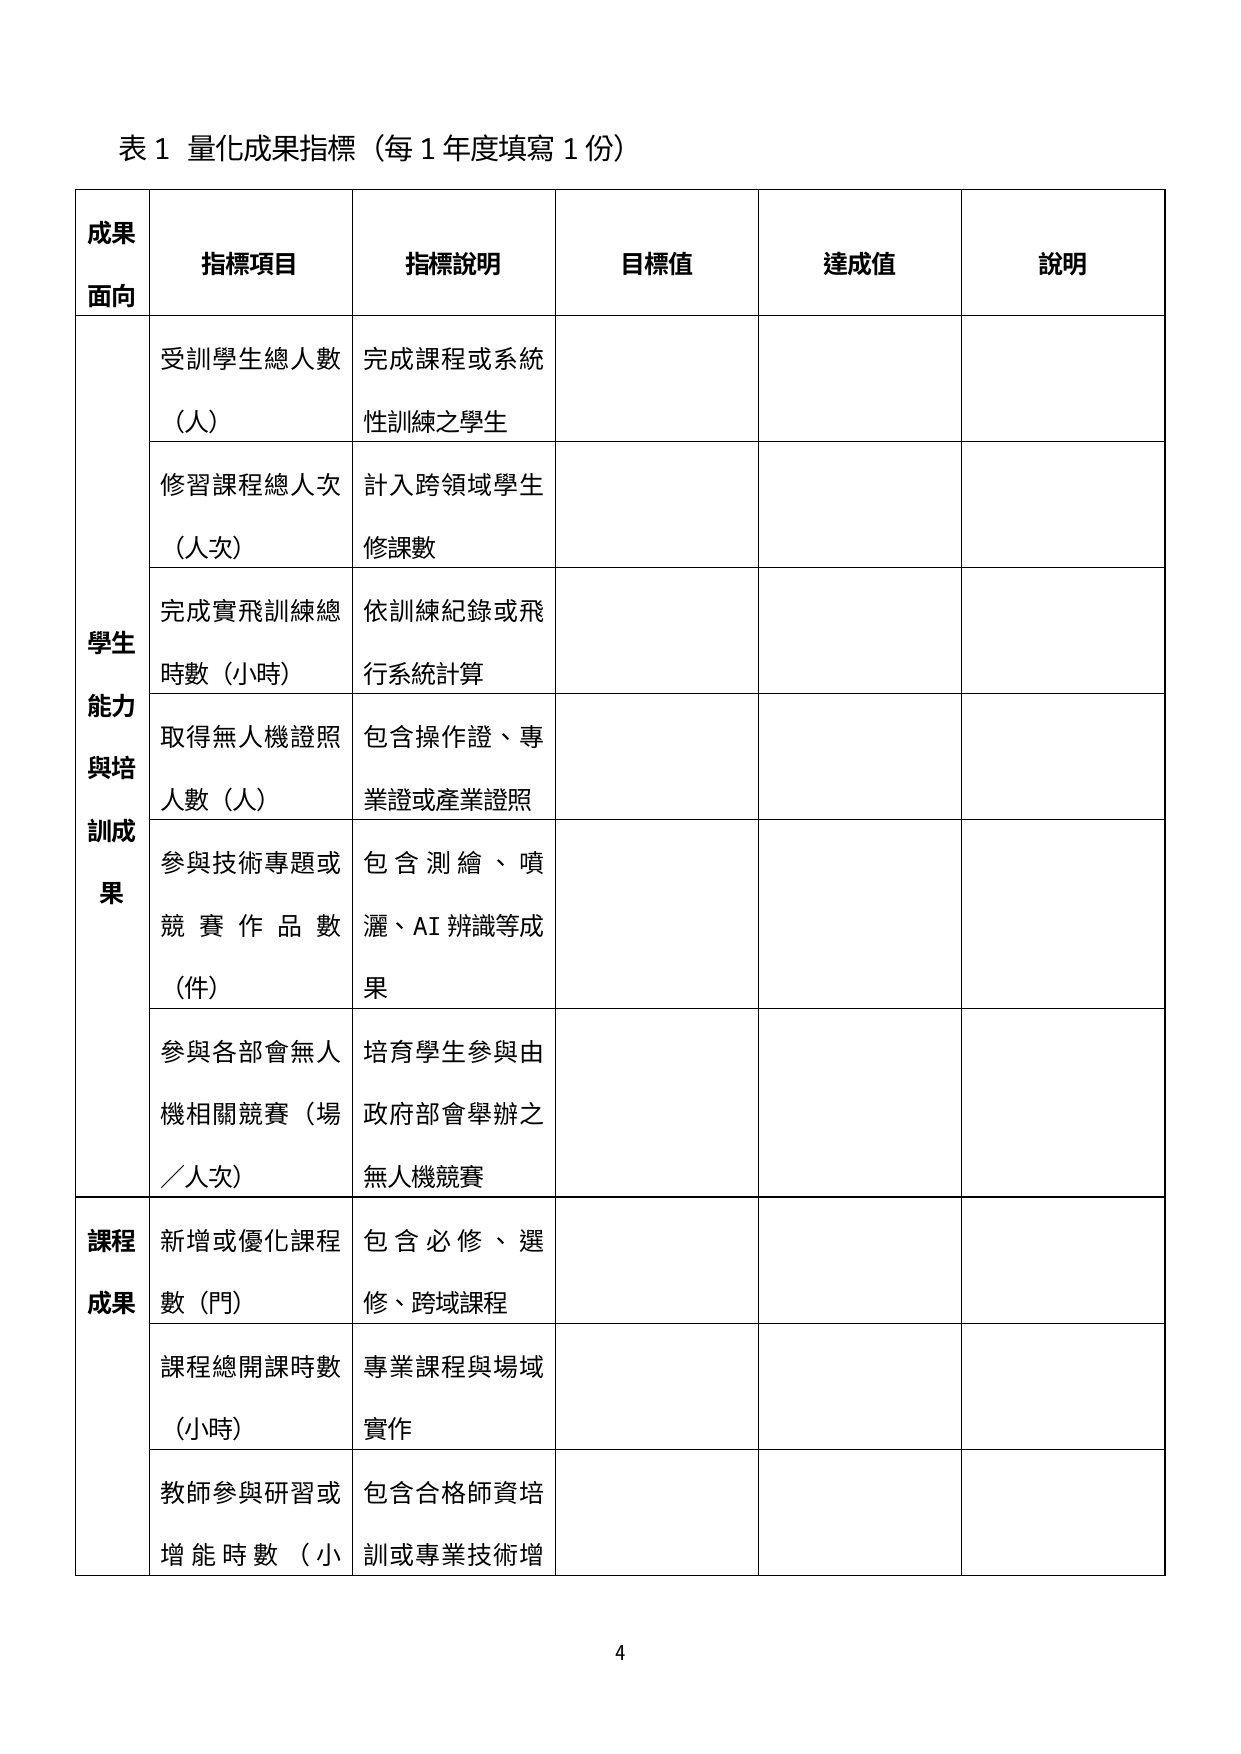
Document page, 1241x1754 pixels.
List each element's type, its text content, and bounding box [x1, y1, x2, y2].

table_cell 包含合格師資培訓或專業技術增 [353, 1450, 555, 1574]
table_cell 參與技術專題或競賽作品數（件） [150, 820, 352, 1008]
table_cell 取得無人機證照人數（人） [150, 694, 352, 819]
table_cell [962, 568, 1164, 693]
table_header 成果面向 [76, 190, 149, 315]
table_cell [759, 694, 961, 819]
table_header 目標值 [556, 190, 758, 315]
table_cell 完成實飛訓練總時數（小時） [150, 568, 352, 693]
table_cell 完成課程或系統性訓練之學生 [353, 316, 555, 441]
subtitle 表1 量化成果指標（每1年度填寫1份） [118, 105, 1122, 168]
table_cell 培育學生參與由政府部會舉辦之無人機競賽 [353, 1009, 555, 1196]
table_cell [759, 1450, 961, 1574]
table_cell [556, 442, 758, 567]
table_header 指標項目 [150, 190, 352, 315]
table_cell [962, 316, 1164, 441]
table_cell [962, 820, 1164, 1008]
table_cell [962, 1324, 1164, 1448]
table_cell 依訓練紀錄或飛行系統計算 [353, 568, 555, 693]
table_cell [556, 1198, 758, 1322]
table_cell [759, 820, 961, 1008]
table_cell 課程總開課時數（小時） [150, 1324, 352, 1448]
table_cell [962, 1009, 1164, 1196]
table_cell [556, 1324, 758, 1448]
table_cell 參與各部會無人機相關競賽（場／人次） [150, 1009, 352, 1196]
table_cell 包含測繪、噴灑、AI辨識等成果 [353, 820, 555, 1008]
table_cell 教師參與研習或增能時數（小 [150, 1450, 352, 1574]
table_cell 課程成果 [76, 1198, 149, 1574]
table_header 指標說明 [353, 190, 555, 315]
table_cell [759, 442, 961, 567]
table_cell 新增或優化課程數（門） [150, 1198, 352, 1322]
table_cell [962, 442, 1164, 567]
table_cell [759, 316, 961, 441]
table_header 達成值 [759, 190, 961, 315]
table_cell [759, 1198, 961, 1322]
table_cell [556, 820, 758, 1008]
table_cell [556, 1450, 758, 1574]
table_cell [962, 1198, 1164, 1322]
table_cell 計入跨領域學生修課數 [353, 442, 555, 567]
table_cell 受訓學生總人數（人） [150, 316, 352, 441]
table_cell 包含操作證、專業證或產業證照 [353, 694, 555, 819]
table_cell [759, 1324, 961, 1448]
table_cell [962, 1450, 1164, 1574]
table_cell 修習課程總人次（人次） [150, 442, 352, 567]
table_cell [556, 316, 758, 441]
table_cell [759, 568, 961, 693]
table_cell [556, 568, 758, 693]
table_cell [556, 1009, 758, 1196]
table_cell [556, 694, 758, 819]
table_cell [759, 1009, 961, 1196]
table_cell 學生能力與培訓成果 [76, 316, 149, 1196]
table_header 說明 [962, 190, 1164, 315]
table_cell 專業課程與場域實作 [353, 1324, 555, 1448]
table_cell [962, 694, 1164, 819]
table_cell 包含必修、選修、跨域課程 [353, 1198, 555, 1322]
